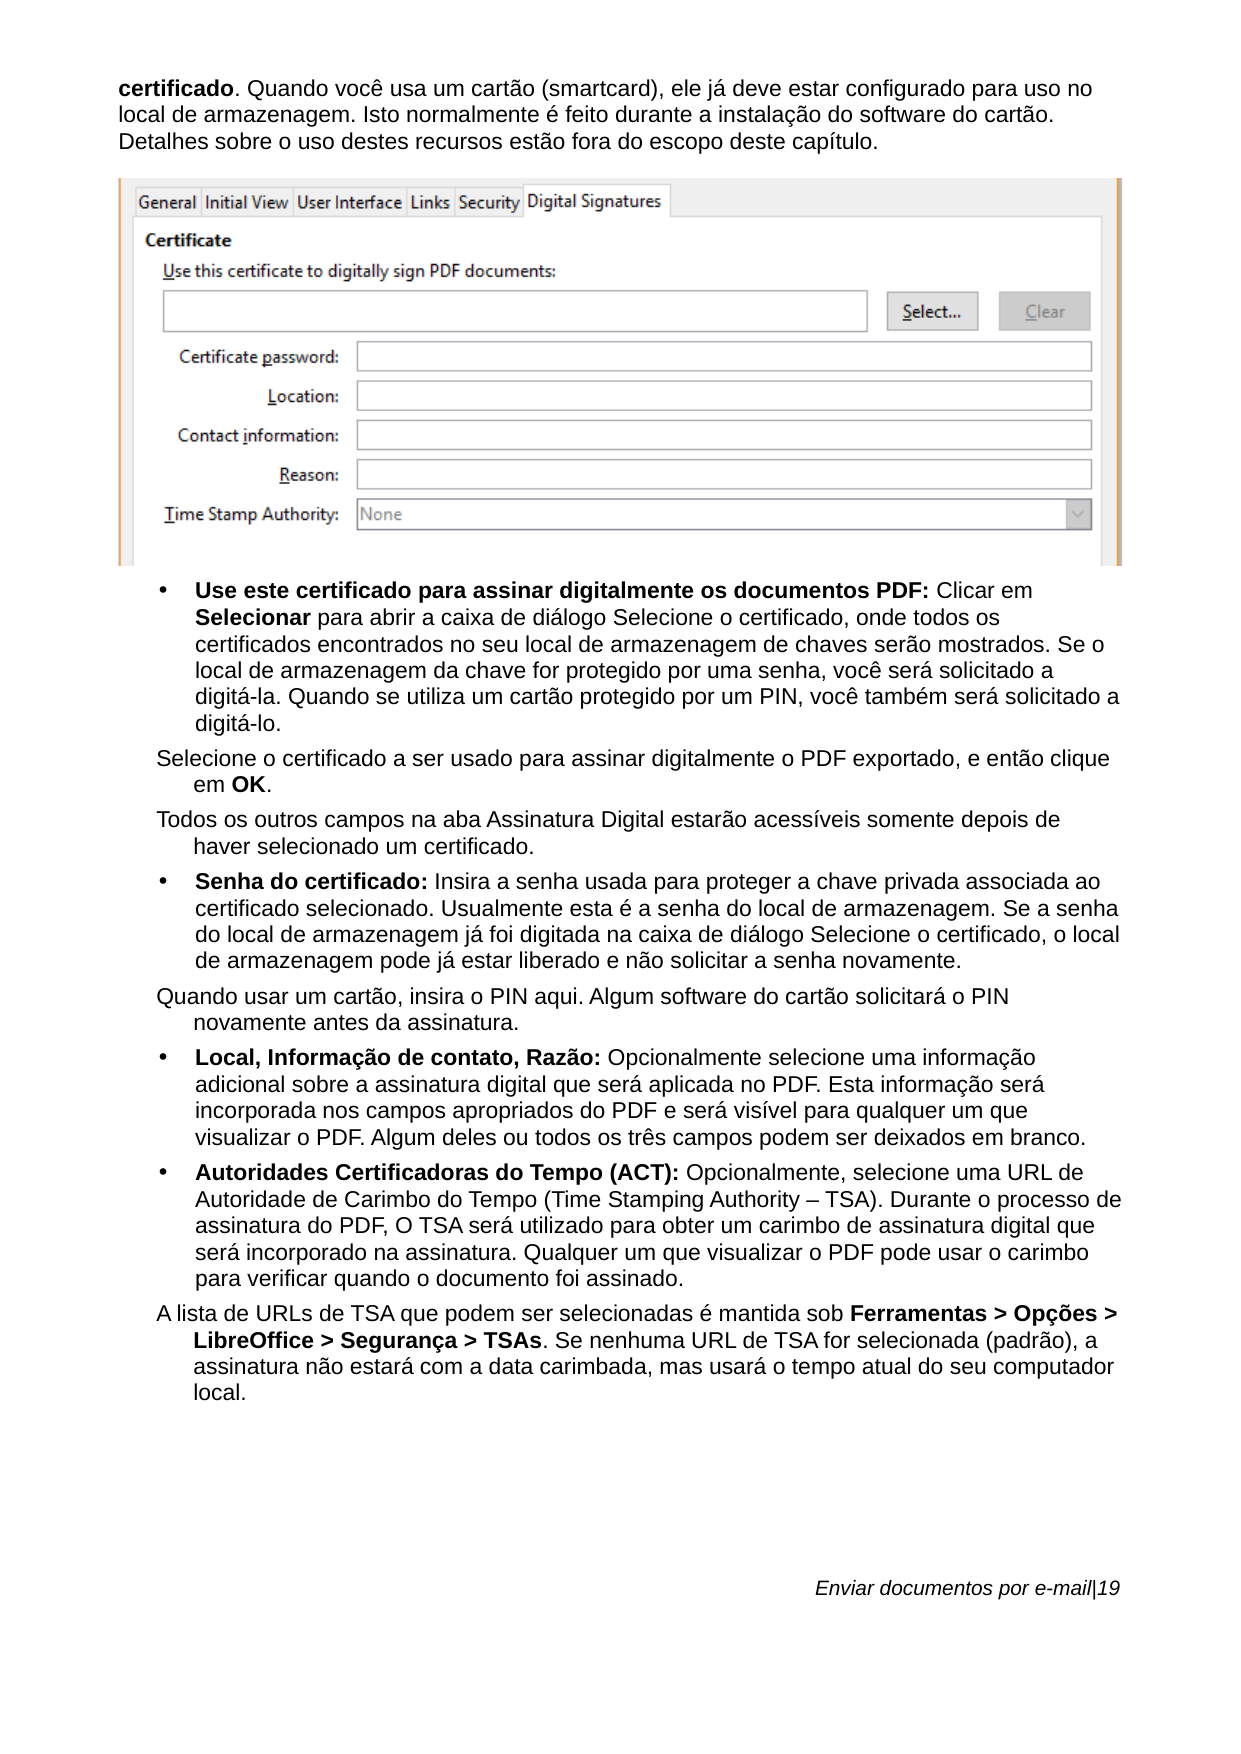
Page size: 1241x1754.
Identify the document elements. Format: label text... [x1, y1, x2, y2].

text certificado. Quando você usa um cartão (smartcard), ele já deve estar configurado para uso no local de armazenagem. Isto normalmente é feito durante a instalação do software do cartão. Detalhes sobre o uso destes recursos estão fora do escopo deste capítulo. [118, 75, 1122, 154]
list Senha do certificado: Insira a senha usada para proteger a chave privada associada ao certificado selecionado. Usualmente esta é a senha do local de armazenagem. Se a senha do local de armazenagem já foi digitada na caixa de diálogo Selecione o certificado, o local de armazenagem pode já estar liberado e não solicitar a senha novamente. [156, 868, 1122, 974]
list Local, Informação de contato, Razão: Opcionalmente selecione uma informação adicional sobre a assinatura digital que será aplicada no PDF. Esta informação será incorporada nos campos apropriados do PDF e será visível para qualquer um que visualizar o PDF. Algum deles ou todos os três campos podem ser deixados em branco. [156, 1044, 1122, 1150]
list Todos os outros campos na aba Assinatura Digital estarão acessíveis somente depois de haver selecionado um certificado. [156, 806, 1122, 859]
list Quando usar um cartão, insira o PIN aqui. Algum software do cartão solicitará o PIN novamente antes da assinatura. [156, 983, 1122, 1035]
list A lista de URLs de TSA que podem ser selecionadas é mantida sob Ferramentas > Opções > LibreOffice > Segurança > TSAs. Se nenhuma URL de TSA for selecionada (padrão), a assinatura não estará com a data carimbada, mas usará o tempo atual do seu computador local. [156, 1300, 1122, 1406]
picture [118, 178, 1123, 566]
list Use este certificado para assinar digitalmente os documentos PDF: Clicar em Selecionar para abrir a caixa de diálogo Selecione o certificado, onde todos os certificados encontrados no seu local de armazenagem de chaves serão mostrados. Se o local de armazenagem da chave for protegido por uma senha, você será solicitado a digitá-la. Quando se utiliza um cartão protegido por um PIN, você também será solicitado a digitá-lo. [156, 577, 1122, 736]
list Autoridades Certificadoras do Tempo (ACT): Opcionalmente, selecione uma URL de Autoridade de Carimbo do Tempo (Time Stamping Authority – TSA). Durante o processo de assinatura do PDF, O TSA será utilizado para obter um carimbo de assinatura digital que será incorporado na assinatura. Qualquer um que visualizar o PDF pode usar o carimbo para verificar quando o documento foi assinado. [156, 1159, 1122, 1291]
list Selecione o certificado a ser usado para assinar digitalmente o PDF exportado, e então clique em OK. [156, 745, 1122, 797]
